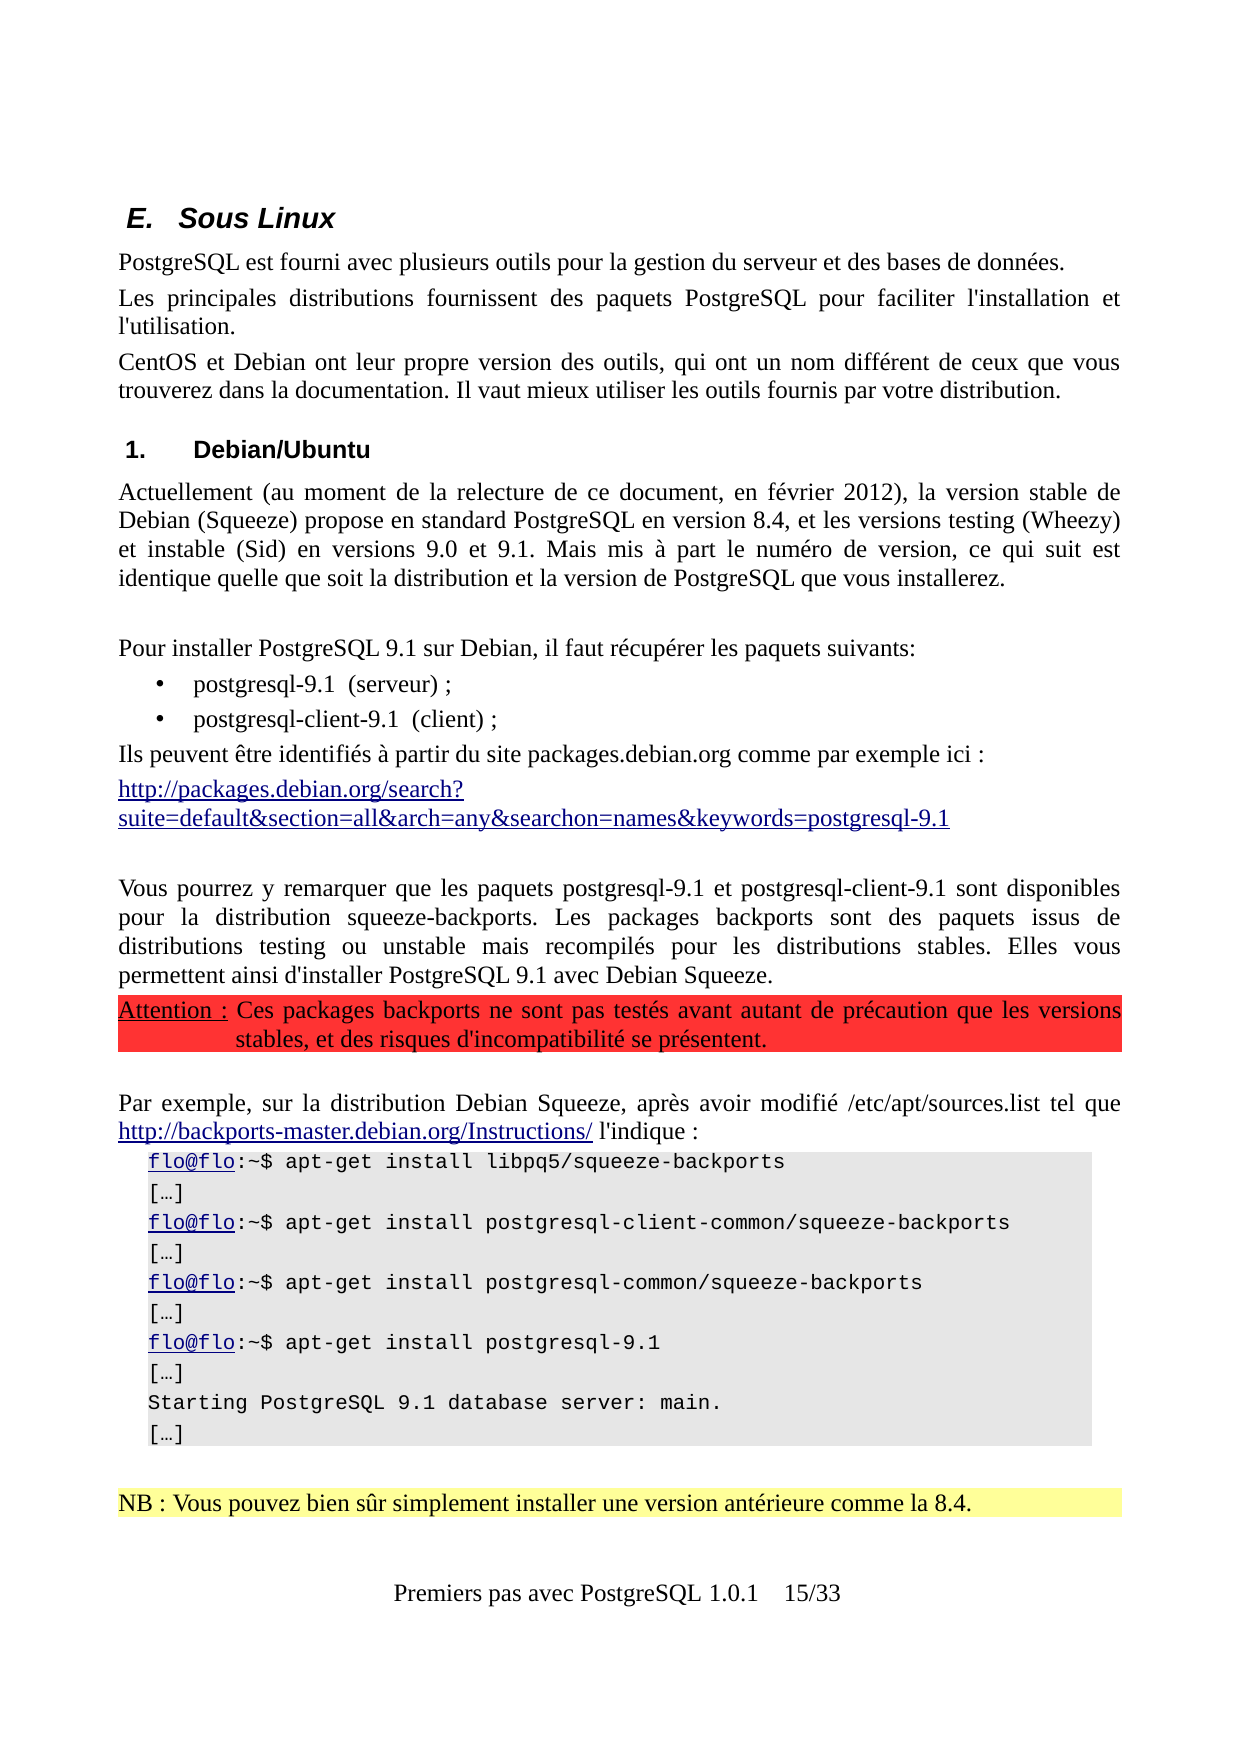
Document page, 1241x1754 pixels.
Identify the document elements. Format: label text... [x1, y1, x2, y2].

text http://packages.debian.org/search?suite=default&section=all&arch=any&searchon=names&keywords=postgresql-9.1 [118, 774, 1122, 832]
text Attention : Ces packages backports ne sont pas testés avant autant de précaution que les versions stables, et des risques d'incompatibilité se présentent. [118, 995, 1122, 1052]
text Pour installer PostgreSQL 9.1 sur Debian, il faut récupérer les paquets suivants: [118, 633, 1122, 662]
subtitle Debian/Ubuntu [118, 436, 1122, 464]
text CentOS et Debian ont leur propre version des outils, qui ont un nom différent de ceux que vous trouverez dans la documentation. Il vaut mieux utiliser les outils fournis par votre distribution. [118, 347, 1122, 404]
text […] [148, 1182, 1092, 1205]
text flo@flo:~$ apt-get install libpq5/squeeze-backports [148, 1152, 1092, 1175]
text flo@flo:~$ apt-get install postgresql-client-common/squeeze-backports [148, 1212, 1092, 1235]
text flo@flo:~$ apt-get install postgresql-common/squeeze-backports [148, 1272, 1092, 1296]
text Actuellement (au moment de la relecture de ce document, en février 2012), la version stable de Debian (Squeeze) propose en standard PostgreSQL en version 8.4, et les versions testing (Wheezy) et instable (Sid) en versions 9.0 et 9.1. Mais mis à part le numéro de version, ce qui suit est identique quelle que soit la distribution et la version de PostgreSQL que vous installerez. [118, 477, 1122, 592]
text […] [148, 1362, 1092, 1386]
list Vous pouvez bien sûr simplement installer une version antérieure comme la 8.4. [118, 1488, 1122, 1517]
subtitle Sous Linux [118, 201, 1122, 235]
list postgresql-client-9.1 (client) ; [156, 704, 1122, 733]
text Ils peuvent être identifiés à partir du site packages.debian.org comme par exemple ici : [118, 739, 1122, 768]
text flo@flo:~$ apt-get install postgresql-9.1 [148, 1332, 1092, 1356]
text Les principales distributions fournissent des paquets PostgreSQL pour faciliter l'installation et l'utilisation. [118, 283, 1122, 340]
text Par exemple, sur la distribution Debian Squeeze, après avoir modifié /etc/apt/sources.list tel que http://backports-master.debian.org/Instructions/ l'indique : [118, 1088, 1122, 1145]
text […] [148, 1422, 1092, 1446]
text Vous pourrez y remarquer que les paquets postgresql-9.1 et postgresql-client-9.1 sont disponibles pour la distribution squeeze-backports. Les packages backports sont des paquets issus de distributions testing ou unstable mais recompilés pour les distributions stables. Elles vous permettent ainsi d'installer PostgreSQL 9.1 avec Debian Squeeze. [118, 873, 1122, 988]
text Starting PostgreSQL 9.1 database server: main. [148, 1392, 1092, 1416]
list postgresql-9.1 (serveur) ; [156, 669, 1122, 697]
text […] [148, 1242, 1092, 1266]
text PostgreSQL est fourni avec plusieurs outils pour la gestion du serveur et des bases de données. [118, 247, 1122, 276]
text […] [148, 1302, 1092, 1326]
